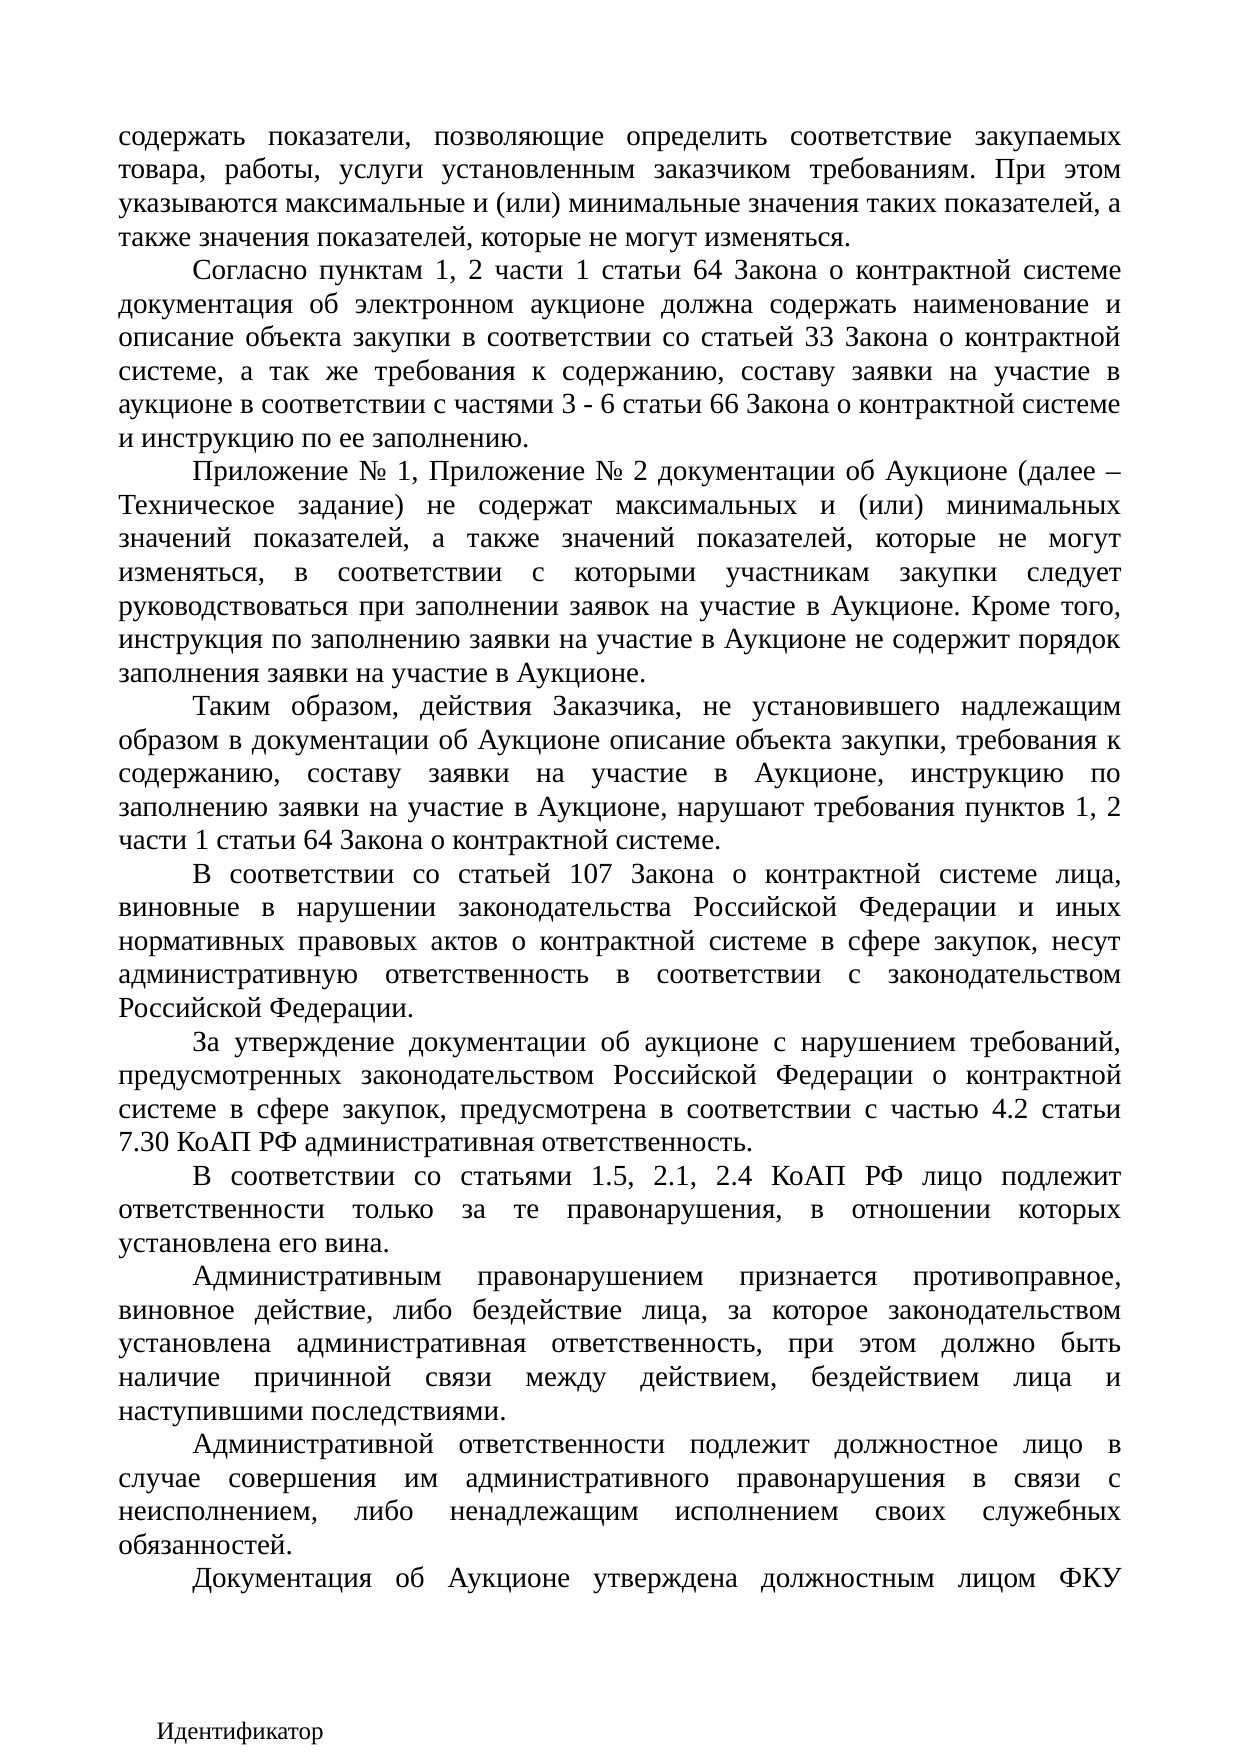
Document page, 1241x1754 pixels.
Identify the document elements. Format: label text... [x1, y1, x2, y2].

text В соответствии со статьей 107 Закона о контрактной системе лица, виновные в нарушении законодательства Российской Федерации и иных нормативных правовых актов о контрактной системе в сфере закупок, несут административную ответственность в соответствии с законодательством Российской Федерации. [118, 856, 1122, 1024]
text Таким образом, действия Заказчика, не установившего надлежащим образом в документации об Аукционе описание объекта закупки, требования к содержанию, составу заявки на участие в Аукционе, инструкцию по заполнению заявки на участие в Аукционе, нарушают требования пунктов 1, 2 части 1 статьи 64 Закона о контрактной системе. [118, 688, 1122, 856]
text Согласно пунктам 1, 2 части 1 статьи 64 Закона о контрактной системе документация об электронном аукционе должна содержать наименование и описание объекта закупки в соответствии со статьей 33 Закона о контрактной системе, а так же требования к содержанию, составу заявки на участие в аукционе в соответствии с частями 3 - 6 статьи 66 Закона о контрактной системе и инструкцию по ее заполнению. [118, 252, 1122, 453]
text Административным правонарушением признается противоправное, виновное действие, либо бездействие лица, за которое законодательством установлена административная ответственность, при этом должно быть наличие причинной связи между действием, бездействием лица и наступившими последствиями. [118, 1258, 1122, 1426]
text За утверждение документации об аукционе с нарушением требований, предусмотренных законодательством Российской Федерации о контрактной системе в сфере закупок, предусмотрена в соответствии с частью 4.2 статьи 7.30 КоАП РФ административная ответственность. [118, 1024, 1122, 1158]
text Административной ответственности подлежит должностное лицо в случае совершения им административного правонарушения в связи с неисполнением, либо ненадлежащим исполнением своих служебных обязанностей. [118, 1426, 1122, 1560]
text содержать показатели, позволяющие определить соответствие закупаемых товара, работы, услуги установленным заказчиком требованиям. При этом указываются максимальные и (или) минимальные значения таких показателей, а также значения показателей, которые не могут изменяться. [118, 118, 1122, 252]
text В соответствии со статьями 1.5, 2.1, 2.4 КоАП РФ лицо подлежит ответственности только за те правонарушения, в отношении которых установлена его вина. [118, 1158, 1122, 1258]
text Документация об Аукционе утверждена должностным лицом ФКУ [118, 1560, 1122, 1594]
text Приложение № 1, Приложение № 2 документации об Аукционе (далее – Техническое задание) не содержат максимальных и (или) минимальных значений показателей, а также значений показателей, которые не могут изменяться, в соответствии с которыми участникам закупки следует руководствоваться при заполнении заявок на участие в Аукционе. Кроме того, инструкция по заполнению заявки на участие в Аукционе не содержит порядок заполнения заявки на участие в Аукционе. [118, 453, 1122, 688]
